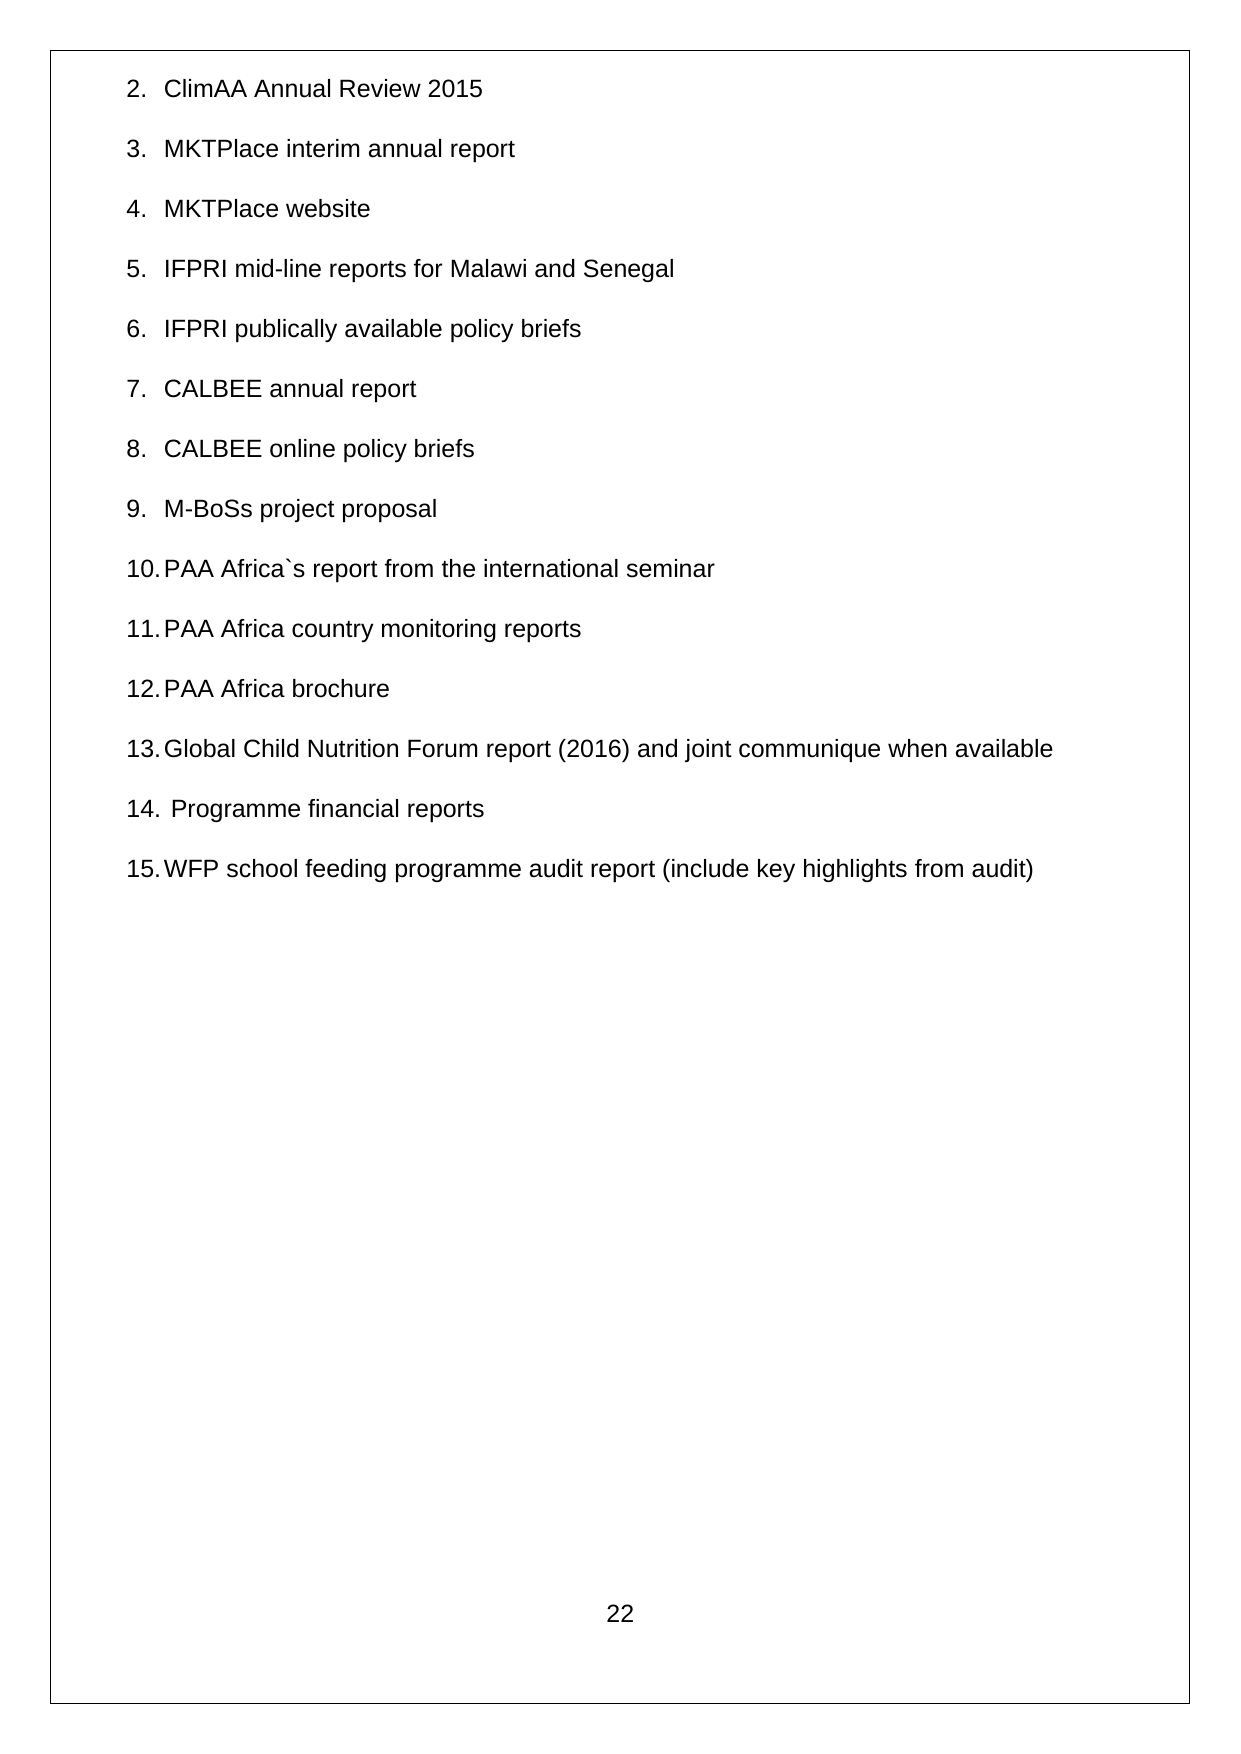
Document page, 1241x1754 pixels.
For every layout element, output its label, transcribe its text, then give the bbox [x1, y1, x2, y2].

list PAA Africa`s report from the international seminar [126, 554, 1152, 583]
list IFPRI publically available policy briefs [126, 314, 1152, 343]
list PAA Africa brochure [126, 674, 1152, 703]
list MKTPlace website [126, 194, 1152, 223]
list PAA Africa country monitoring reports [126, 614, 1152, 643]
list Programme financial reports [126, 794, 1152, 823]
list CALBEE annual report [126, 374, 1152, 403]
list IFPRI mid-line reports for Malawi and Senegal [126, 254, 1152, 283]
list ClimAA Annual Review 2015 [126, 74, 1152, 103]
list Global Child Nutrition Forum report (2016) and joint communique when available [126, 734, 1152, 763]
list MKTPlace interim annual report [126, 134, 1152, 163]
list CALBEE online policy briefs [126, 434, 1152, 463]
list M-BoSs project proposal [126, 494, 1152, 523]
list WFP school feeding programme audit report (include key highlights from audit) [126, 854, 1152, 883]
